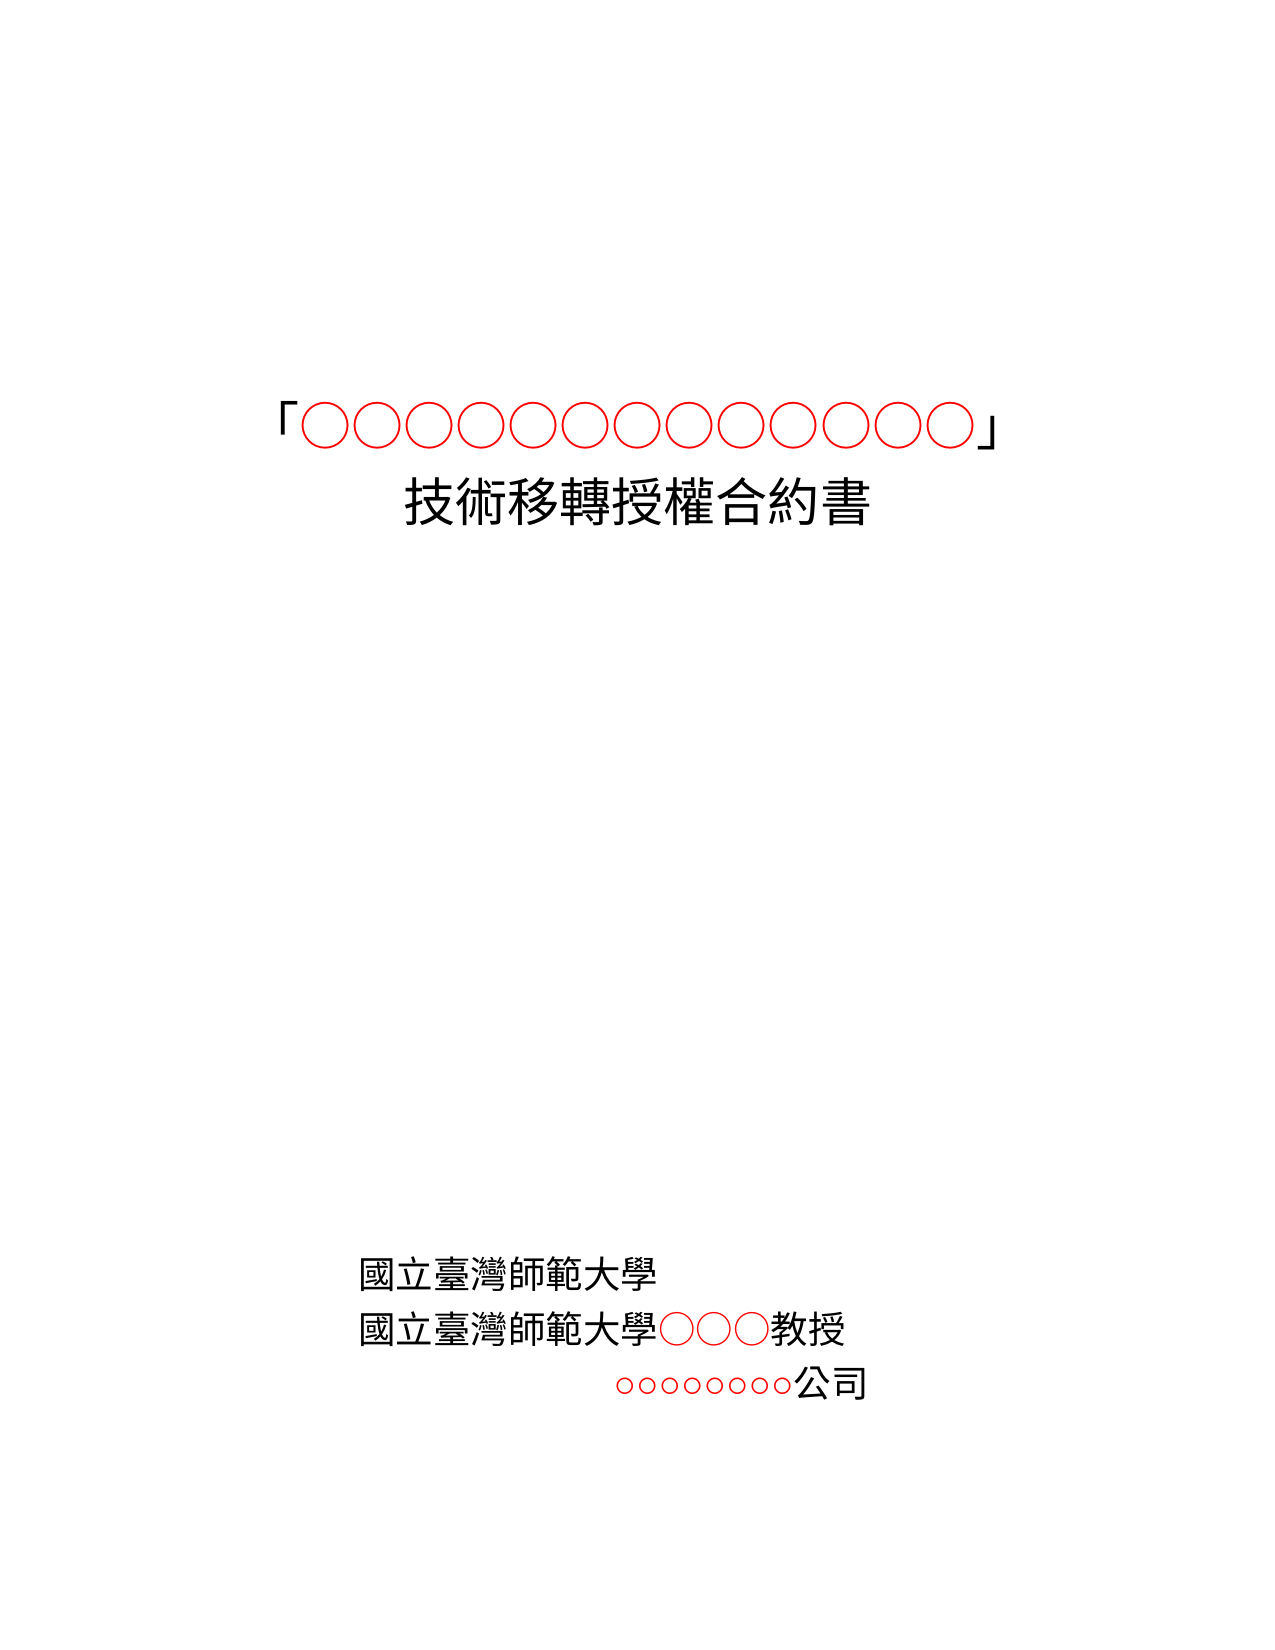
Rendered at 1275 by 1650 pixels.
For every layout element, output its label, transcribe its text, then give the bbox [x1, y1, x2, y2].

text 技術移轉授權合約書 [148, 461, 1127, 536]
text 「○○○○○○○○○○○○○」 [148, 385, 1127, 461]
text 國立臺灣師範大學 [325, 1245, 1127, 1299]
text ○○○○○○○○公司 [148, 1354, 1127, 1408]
text 國立臺灣師範大學○○○教授 [325, 1299, 1127, 1354]
